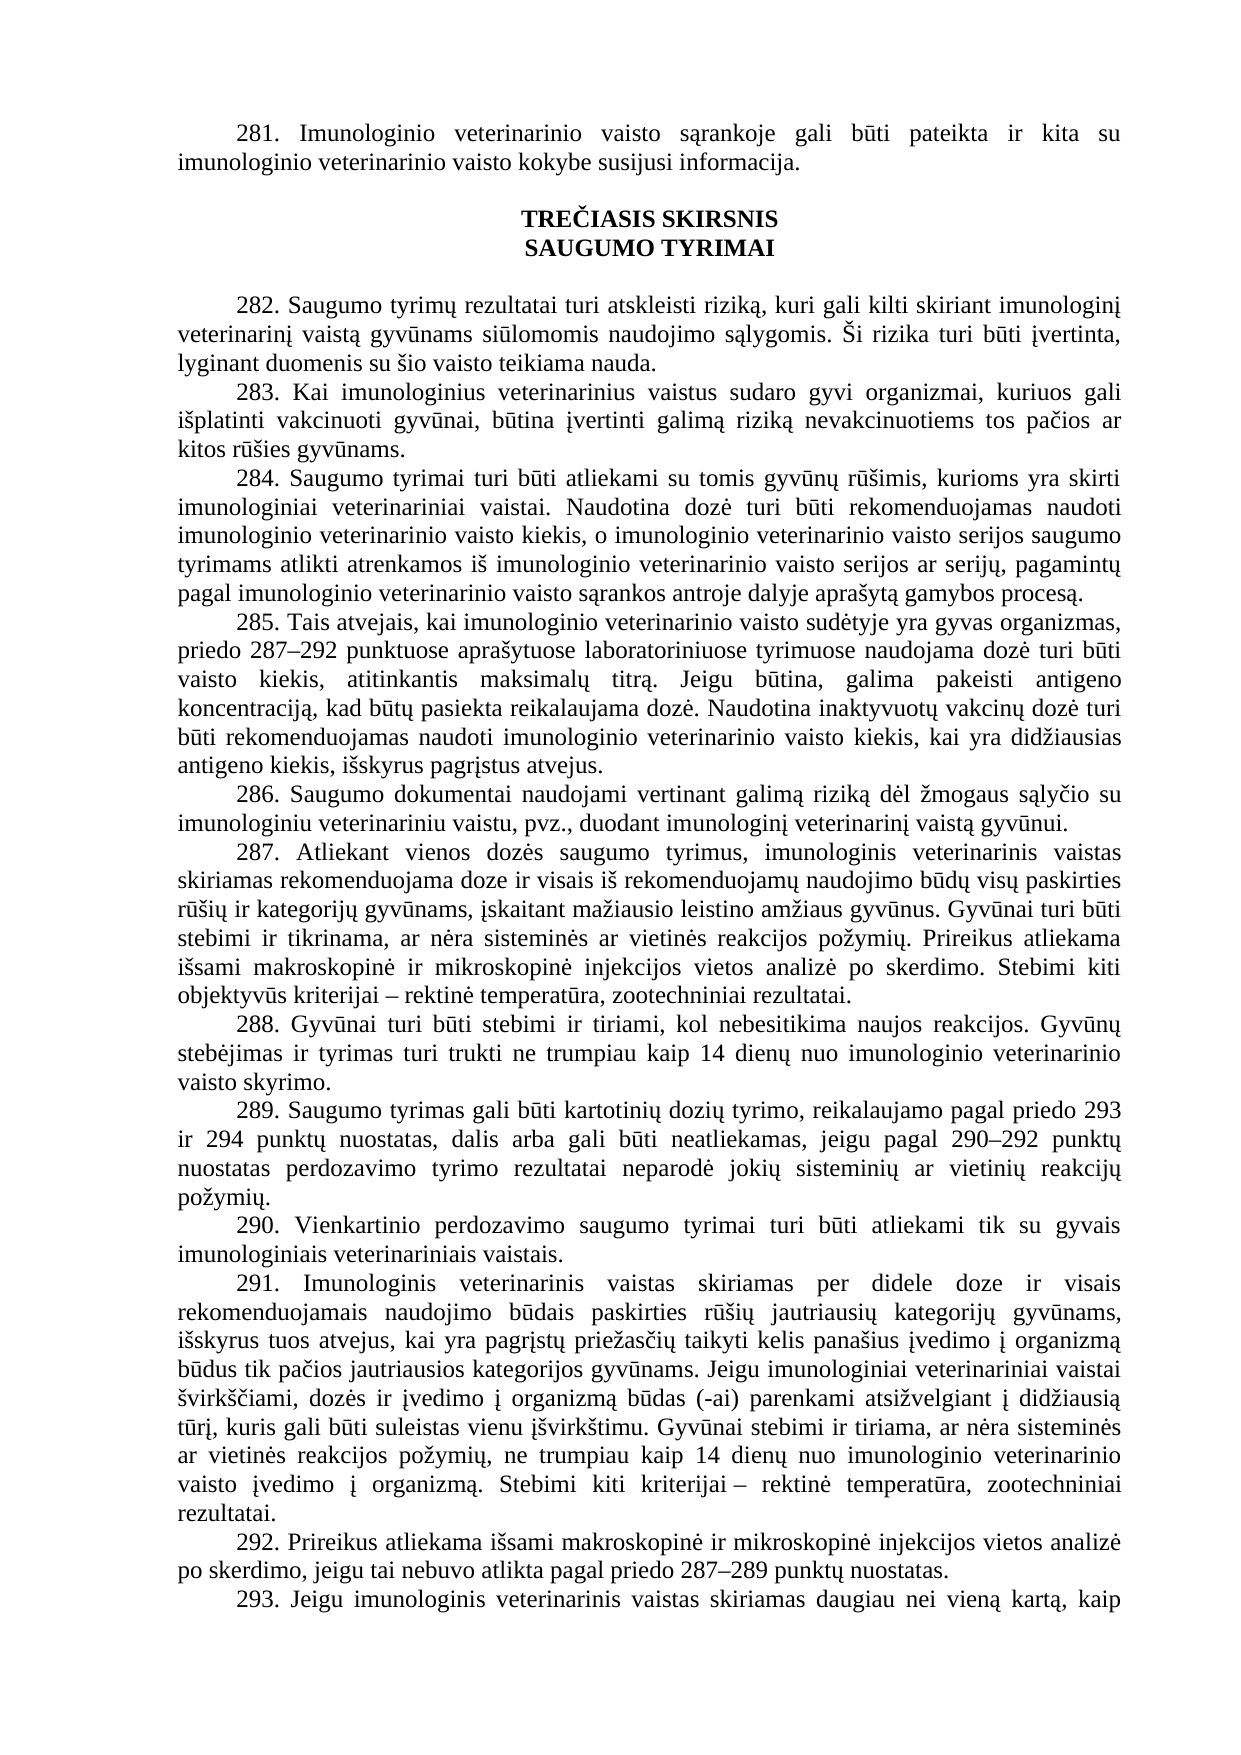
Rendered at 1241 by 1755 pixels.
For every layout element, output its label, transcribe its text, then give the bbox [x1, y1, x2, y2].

text 286. Saugumo dokumentai naudojami vertinant galimą riziką dėl žmogaus sąlyčio su imunologiniu veterinariniu vaistu, pvz., duodant imunologinį veterinarinį vaistą gyvūnui. [177, 779, 1122, 837]
text 291. Imunologinis veterinarinis vaistas skiriamas per didele doze ir visais rekomenduojamais naudojimo būdais paskirties rūšių jautriausių kategorijų gyvūnams, išskyrus tuos atvejus, kai yra pagrįstų priežasčių taikyti kelis panašius įvedimo į organizmą būdus tik pačios jautriausios kategorijos gyvūnams. Jeigu imunologiniai veterinariniai vaistai švirkščiami, dozės ir įvedimo į organizmą būdas (-ai) parenkami atsižvelgiant į didžiausią tūrį, kuris gali būti suleistas vienu įšvirkštimu. Gyvūnai stebimi ir tiriama, ar nėra sisteminės ar vietinės reakcijos požymių, ne trumpiau kaip 14 dienų nuo imunologinio veterinarinio vaisto įvedimo į organizmą. Stebimi kiti kriterijai – rektinė temperatūra, zootechniniai rezultatai. [177, 1268, 1122, 1527]
text 287. Atliekant vienos dozės saugumo tyrimus, imunologinis veterinarinis vaistas skiriamas rekomenduojama doze ir visais iš rekomenduojamų naudojimo būdų visų paskirties rūšių ir kategorijų gyvūnams, įskaitant mažiausio leistino amžiaus gyvūnus. Gyvūnai turi būti stebimi ir tikrinama, ar nėra sisteminės ar vietinės reakcijos požymių. Prireikus atliekama išsami makroskopinė ir mikroskopinė injekcijos vietos analizė po skerdimo. Stebimi kiti objektyvūs kriterijai – rektinė temperatūra, zootechniniai rezultatai. [177, 837, 1122, 1009]
text SAUGUMO TYRIMAI [177, 233, 1122, 262]
text 285. Tais atvejais, kai imunologinio veterinarinio vaisto sudėtyje yra gyvas organizmas, priedo 287–292 punktuose aprašytuose laboratoriniuose tyrimuose naudojama dozė turi būti vaisto kiekis, atitinkantis maksimalų titrą. Jeigu būtina, galima pakeisti antigeno koncentraciją, kad būtų pasiekta reikalaujama dozė. Naudotina inaktyvuotų vakcinų dozė turi būti rekomenduojamas naudoti imunologinio veterinarinio vaisto kiekis, kai yra didžiausias antigeno kiekis, išskyrus pagrįstus atvejus. [177, 607, 1122, 779]
text 283. Kai imunologinius veterinarinius vaistus sudaro gyvi organizmai, kuriuos gali išplatinti vakcinuoti gyvūnai, būtina įvertinti galimą riziką nevakcinuotiems tos pačios ar kitos rūšies gyvūnams. [177, 377, 1122, 463]
text 289. Saugumo tyrimas gali būti kartotinių dozių tyrimo, reikalaujamo pagal priedo 293 ir 294 punktų nuostatas, dalis arba gali būti neatliekamas, jeigu pagal 290–292 punktų nuostatas perdozavimo tyrimo rezultatai neparodė jokių sisteminių ar vietinių reakcijų požymių. [177, 1096, 1122, 1211]
text 282. Saugumo tyrimų rezultatai turi atskleisti riziką, kuri gali kilti skiriant imunologinį veterinarinį vaistą gyvūnams siūlomomis naudojimo sąlygomis. Ši rizika turi būti įvertinta, lyginant duomenis su šio vaisto teikiama nauda. [177, 291, 1122, 377]
text 284. Saugumo tyrimai turi būti atliekami su tomis gyvūnų rūšimis, kurioms yra skirti imunologiniai veterinariniai vaistai. Naudotina dozė turi būti rekomenduojamas naudoti imunologinio veterinarinio vaisto kiekis, o imunologinio veterinarinio vaisto serijos saugumo tyrimams atlikti atrenkamos iš imunologinio veterinarinio vaisto serijos ar serijų, pagamintų pagal imunologinio veterinarinio vaisto sąrankos antroje dalyje aprašytą gamybos procesą. [177, 463, 1122, 607]
text 288. Gyvūnai turi būti stebimi ir tiriami, kol nebesitikima naujos reakcijos. Gyvūnų stebėjimas ir tyrimas turi trukti ne trumpiau kaip 14 dienų nuo imunologinio veterinarinio vaisto skyrimo. [177, 1009, 1122, 1096]
text 290. Vienkartinio perdozavimo saugumo tyrimai turi būti atliekami tik su gyvais imunologiniais veterinariniais vaistais. [177, 1211, 1122, 1268]
text 281. Imunologinio veterinarinio vaisto sąrankoje gali būti pateikta ir kita su imunologinio veterinarinio vaisto kokybe susijusi informacija. [177, 118, 1122, 176]
text 293. Jeigu imunologinis veterinarinis vaistas skiriamas daugiau nei vieną kartą, kaip [177, 1584, 1122, 1613]
text TREČIASIS SKIRSNIS [177, 204, 1122, 233]
text 292. Prireikus atliekama išsami makroskopinė ir mikroskopinė injekcijos vietos analizė po skerdimo, jeigu tai nebuvo atlikta pagal priedo 287–289 punktų nuostatas. [177, 1527, 1122, 1584]
